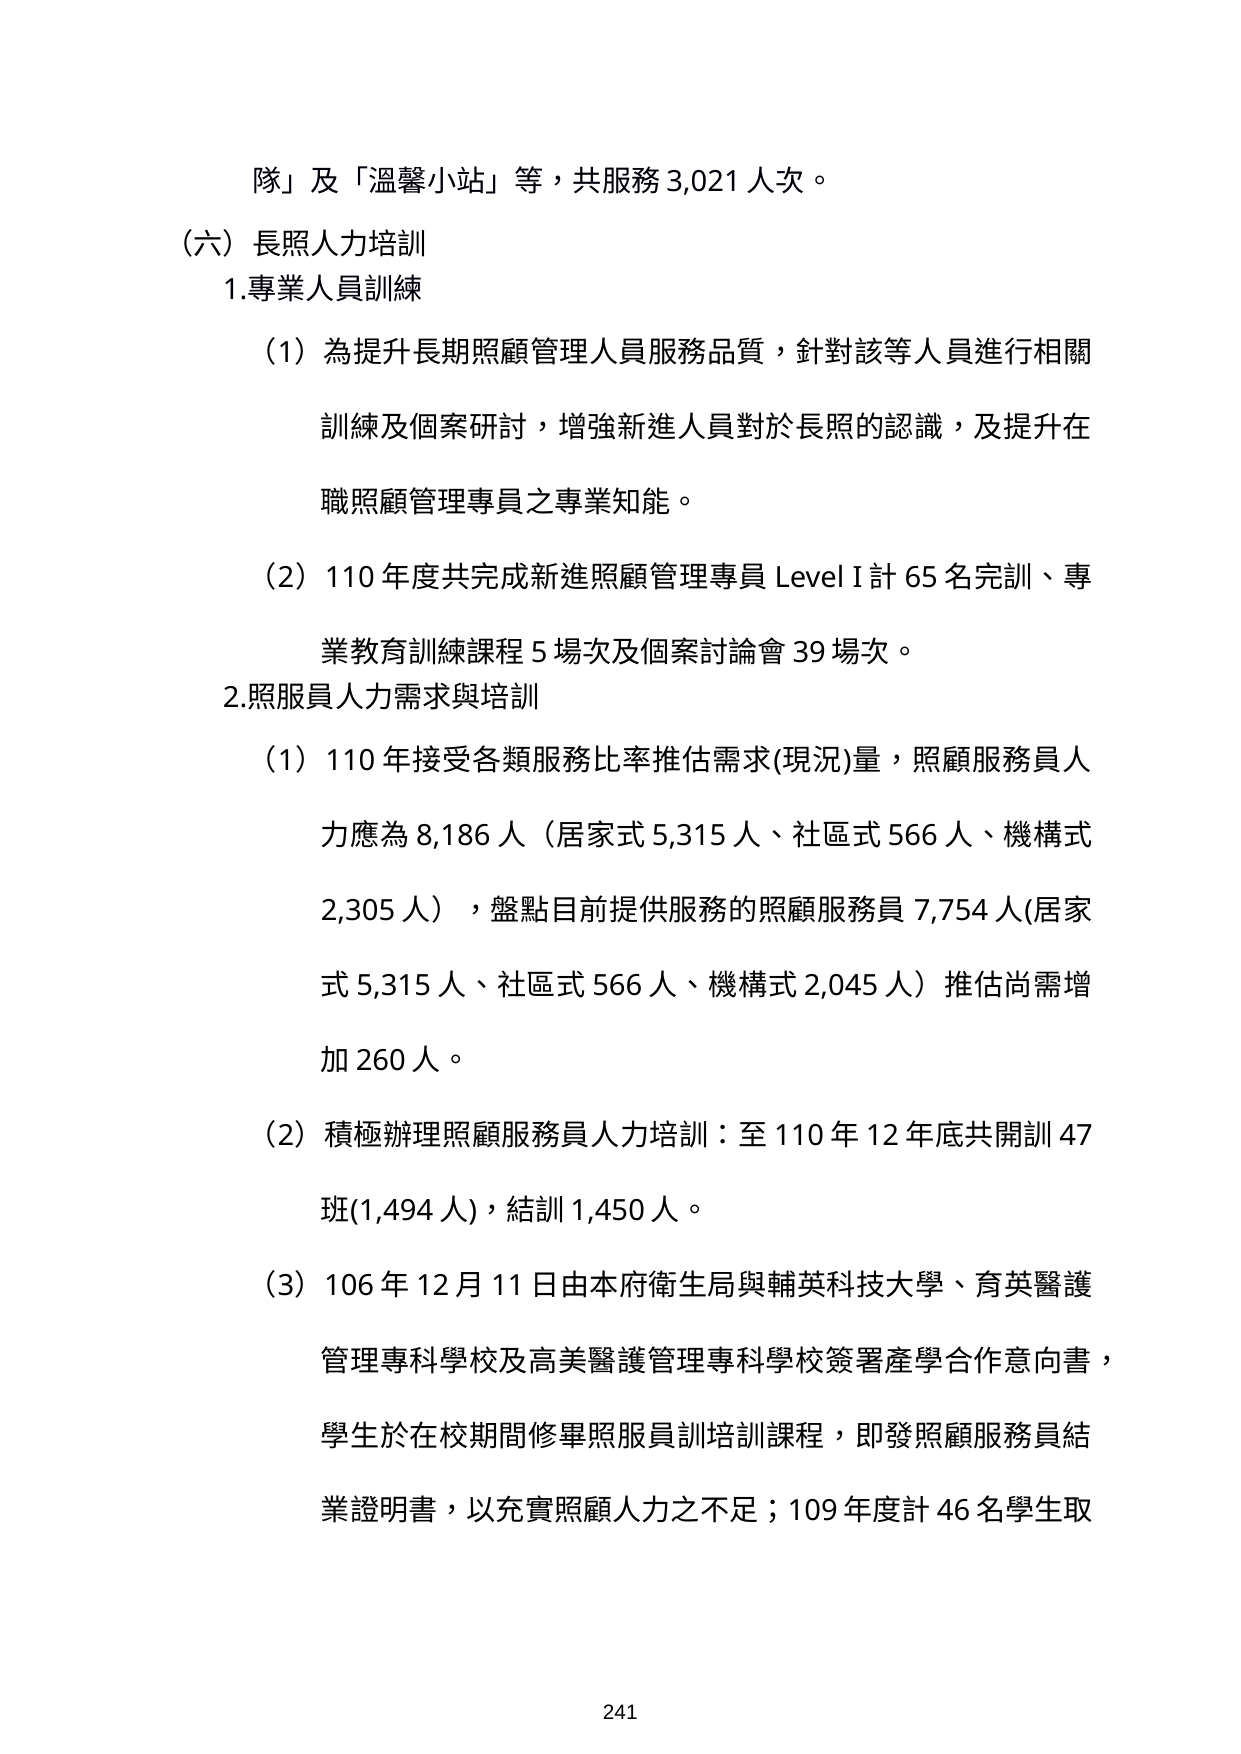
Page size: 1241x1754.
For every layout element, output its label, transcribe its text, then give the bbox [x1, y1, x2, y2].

text （3）106年12月11日由本府衛生局與輔英科技大學、育英醫護管理專科學校及高美醫護管理專科學校簽署產學合作意向書，學生於在校期間修畢照服員訓培訓課程，即發照顧服務員結業證明書，以充實照顧人力之不足；109年度計46名學生取得結業證明書。另110年樹德家商長照服務科計18名學生取得結業證明書。 [248, 1239, 1092, 1539]
text （六）長照人力培訓 [164, 198, 1092, 273]
text （2）110年度共完成新進照顧管理專員Level I計65名完訓、專業教育訓練課程5場次及個案討論會39場次。 [248, 531, 1092, 681]
text 1.專業人員訓練 [223, 273, 1092, 306]
text 隊」及「溫馨小站」等，共服務3,021人次。 [223, 164, 1092, 198]
text 2.照服員人力需求與培訓 [223, 681, 1092, 714]
text （1）為提升長期照顧管理人員服務品質，針對該等人員進行相關訓練及個案研討，增強新進人員對於長照的認識，及提升在職照顧管理專員之專業知能。 [248, 306, 1092, 531]
text （2）積極辦理照顧服務員人力培訓：至110年12年底共開訓47班(1,494人)，結訓1,450人。 [248, 1089, 1092, 1239]
text （1）110年接受各類服務比率推估需求(現況)量，照顧服務員人力應為8,186人（居家式5,315人、社區式566人、機構式2,305人），盤點目前提供服務的照顧服務員7,754人(居家式5,315人、社區式566人、機構式2,045人）推估尚需增加260人。 [248, 714, 1092, 1089]
